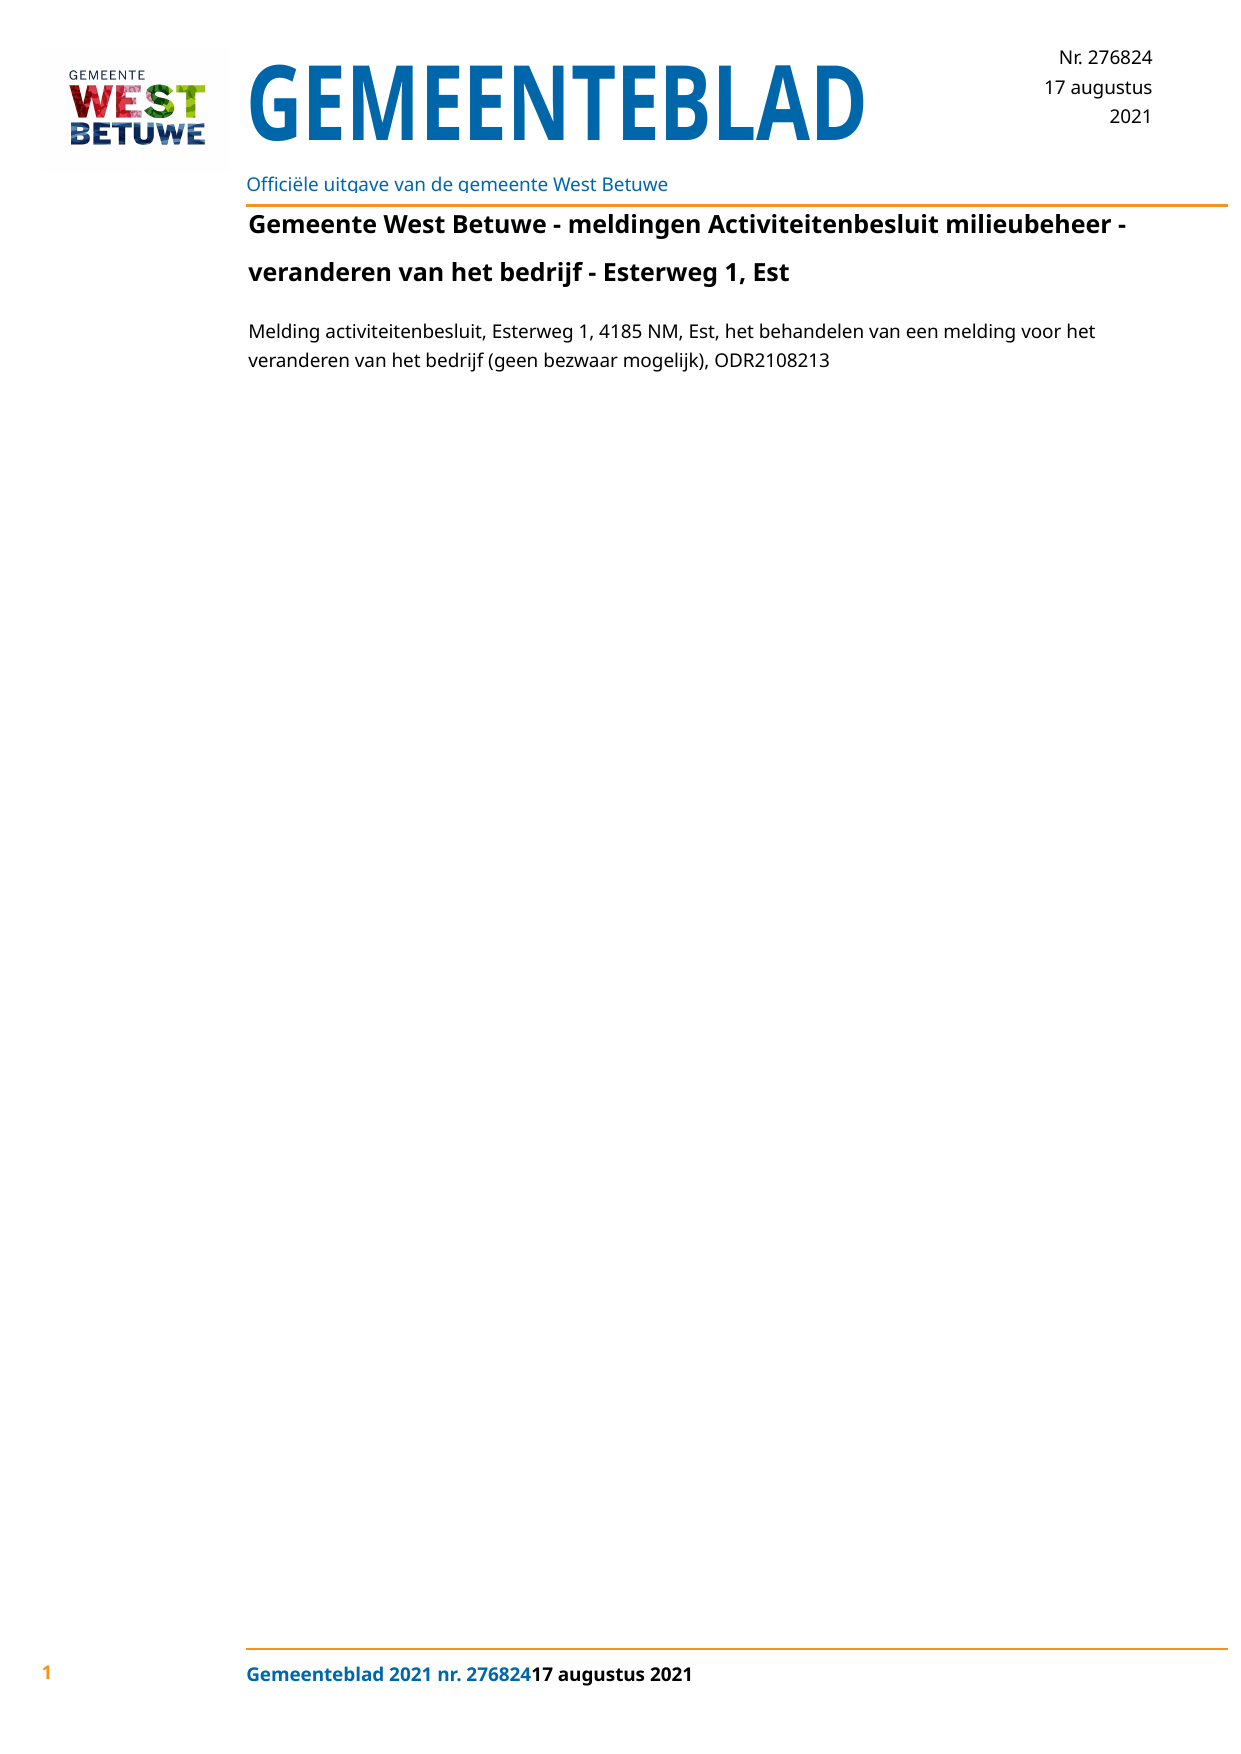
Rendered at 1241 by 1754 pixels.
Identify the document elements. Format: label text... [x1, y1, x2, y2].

picture [41, 47, 231, 172]
text Gemeente West Betuwe - meldingen Activiteitenbesluit milieubeheer - veranderen van het bedrijf - Esterweg 1, Est [248, 207, 1152, 288]
text Melding activiteitenbesluit, Esterweg 1, 4185 NM, Est, het behandelen van een melding voor het veranderen van het bedrijf (geen bezwaar mogelijk), ODR2108213 [248, 318, 1152, 373]
